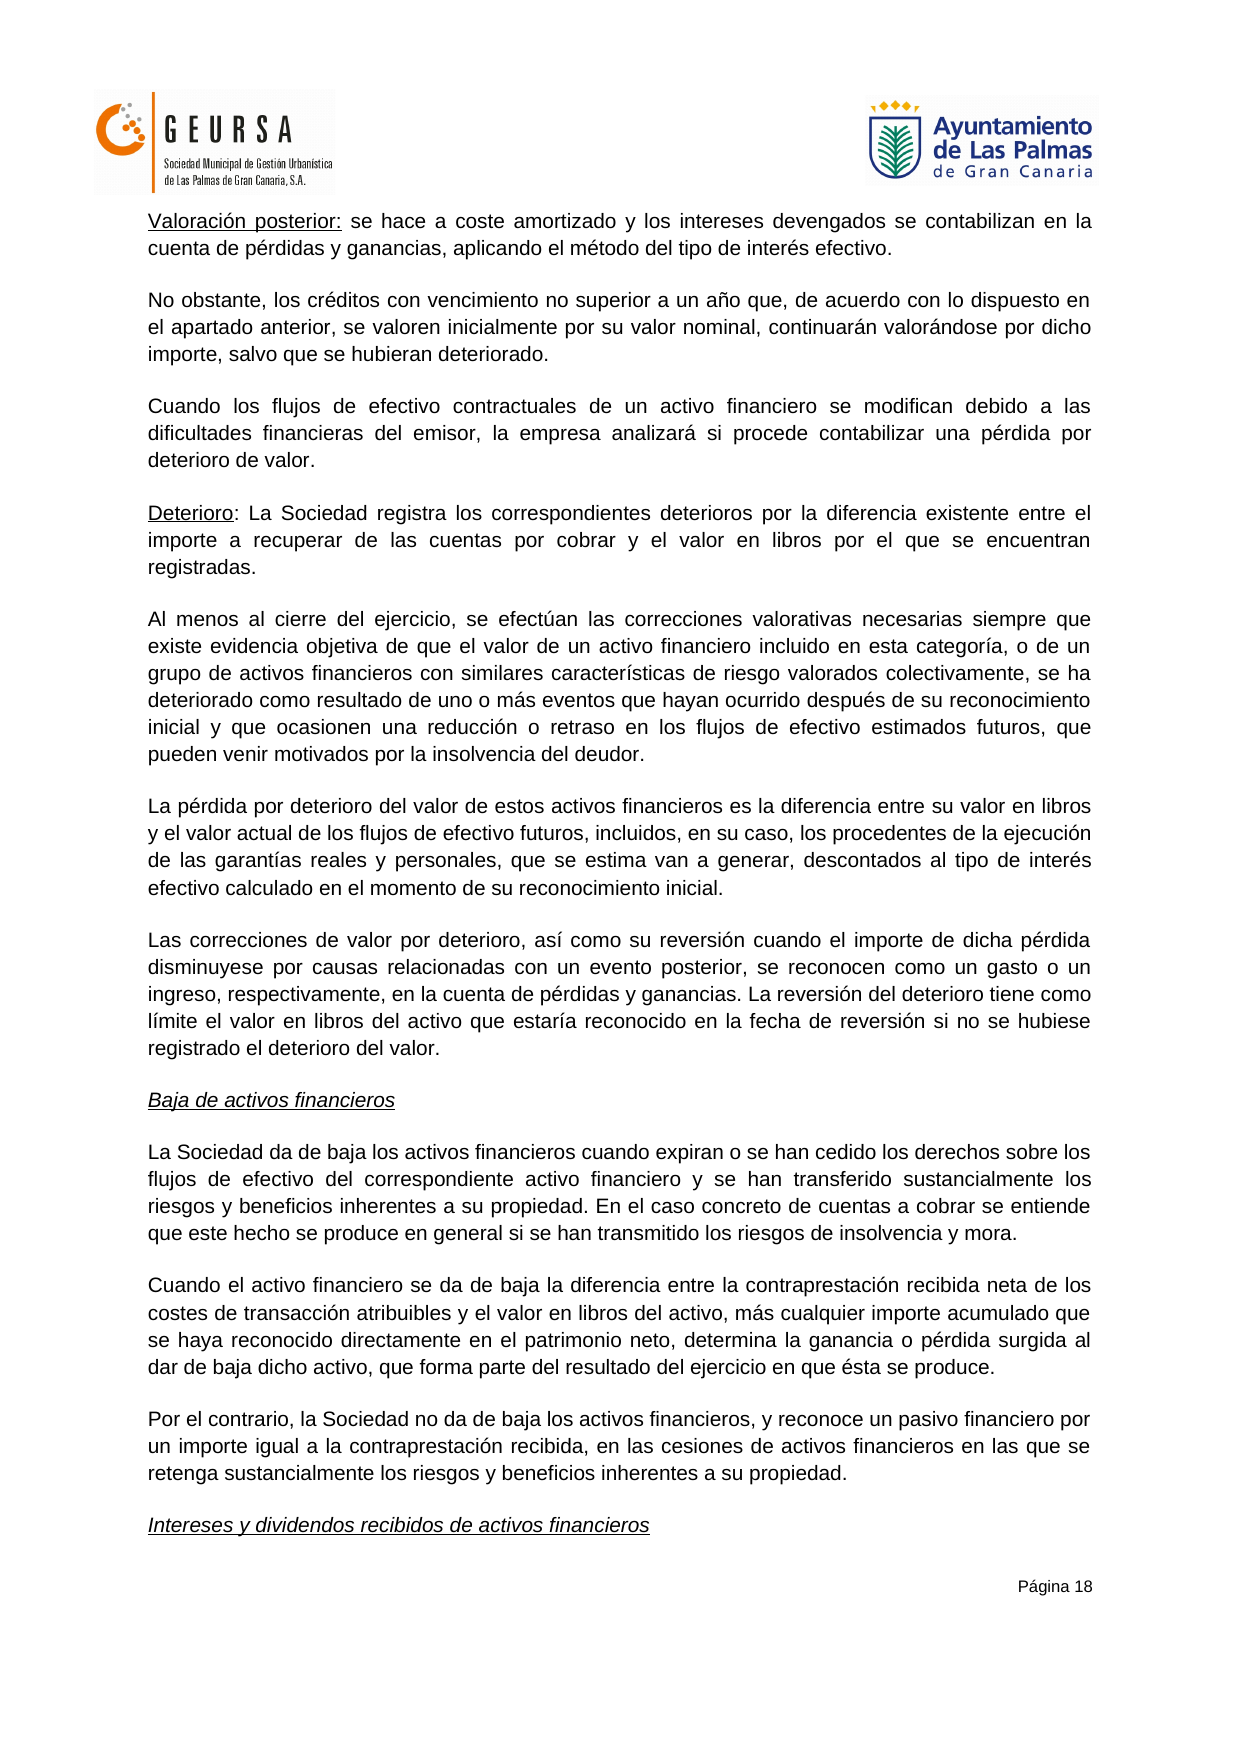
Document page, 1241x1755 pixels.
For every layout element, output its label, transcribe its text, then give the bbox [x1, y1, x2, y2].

text Cuando el activo financiero se da de baja la diferencia entre la contraprestación recibida neta de los costes de transacción atribuibles y el valor en libros del activo, más cualquier importe acumulado que se haya reconocido directamente en el patrimonio neto, determina la ganancia o pérdida surgida al dar de baja dicho activo, que forma parte del resultado del ejercicio en que ésta se produce. [148, 1271, 1093, 1379]
text Cuando los flujos de efectivo contractuales de un activo financiero se modifican debido a las dificultades financieras del emisor, la empresa analizará si procede contabilizar una pérdida por deterioro de valor. [148, 392, 1093, 473]
text La pérdida por deterioro del valor de estos activos financieros es la diferencia entre su valor en libros y el valor actual de los flujos de efectivo futuros, incluidos, en su caso, los procedentes de la ejecución de las garantías reales y personales, que se estima van a generar, descontados al tipo de interés efectivo calculado en el momento de su reconocimiento inicial. [148, 792, 1093, 900]
text Valoración posterior: se hace a coste amortizado y los intereses devengados se contabilizan en la cuenta de pérdidas y ganancias, aplicando el método del tipo de interés efectivo. [148, 207, 1093, 261]
text Deterioro: La Sociedad registra los correspondientes deterioros por la diferencia existente entre el importe a recuperar de las cuentas por cobrar y el valor en libros por el que se encuentran registradas. [148, 498, 1093, 579]
text Por el contrario, la Sociedad no da de baja los activos financieros, y reconoce un pasivo financiero por un importe igual a la contraprestación recibida, en las cesiones de activos financieros en las que se retenga sustancialmente los riesgos y beneficios inherentes a su propiedad. [148, 1404, 1093, 1486]
text Baja de activos financieros [148, 1086, 1093, 1113]
text No obstante, los créditos con vencimiento no superior a un año que, de acuerdo con lo dispuesto en el apartado anterior, se valoren inicialmente por su valor nominal, continuarán valorándose por dicho importe, salvo que se hubieran deteriorado. [148, 286, 1093, 367]
text Las correcciones de valor por deterioro, así como su reversión cuando el importe de dicha pérdida disminuyese por causas relacionadas con un evento posterior, se reconocen como un gasto o un ingreso, respectivamente, en la cuenta de pérdidas y ganancias. La reversión del deterioro tiene como límite el valor en libros del activo que estaría reconocido en la fecha de reversión si no se hubiese registrado el deterioro del valor. [148, 925, 1093, 1061]
text Intereses y dividendos recibidos de activos financieros [148, 1511, 1093, 1538]
text La Sociedad da de baja los activos financieros cuando expiran o se han cedido los derechos sobre los flujos de efectivo del correspondiente activo financiero y se han transferido sustancialmente los riesgos y beneficios inherentes a su propiedad. En el caso concreto de cuentas a cobrar se entiende que este hecho se produce en general si se han transmitido los riesgos de insolvencia y mora. [148, 1138, 1093, 1246]
text Al menos al cierre del ejercicio, se efectúan las correcciones valorativas necesarias siempre que existe evidencia objetiva de que el valor de un activo financiero incluido en esta categoría, o de un grupo de activos financieros con similares características de riesgo valorados colectivamente, se ha deteriorado como resultado de uno o más eventos que hayan ocurrido después de su reconocimiento inicial y que ocasionen una reducción o retraso en los flujos de efectivo estimados futuros, que pueden venir motivados por la insolvencia del deudor. [148, 604, 1093, 767]
